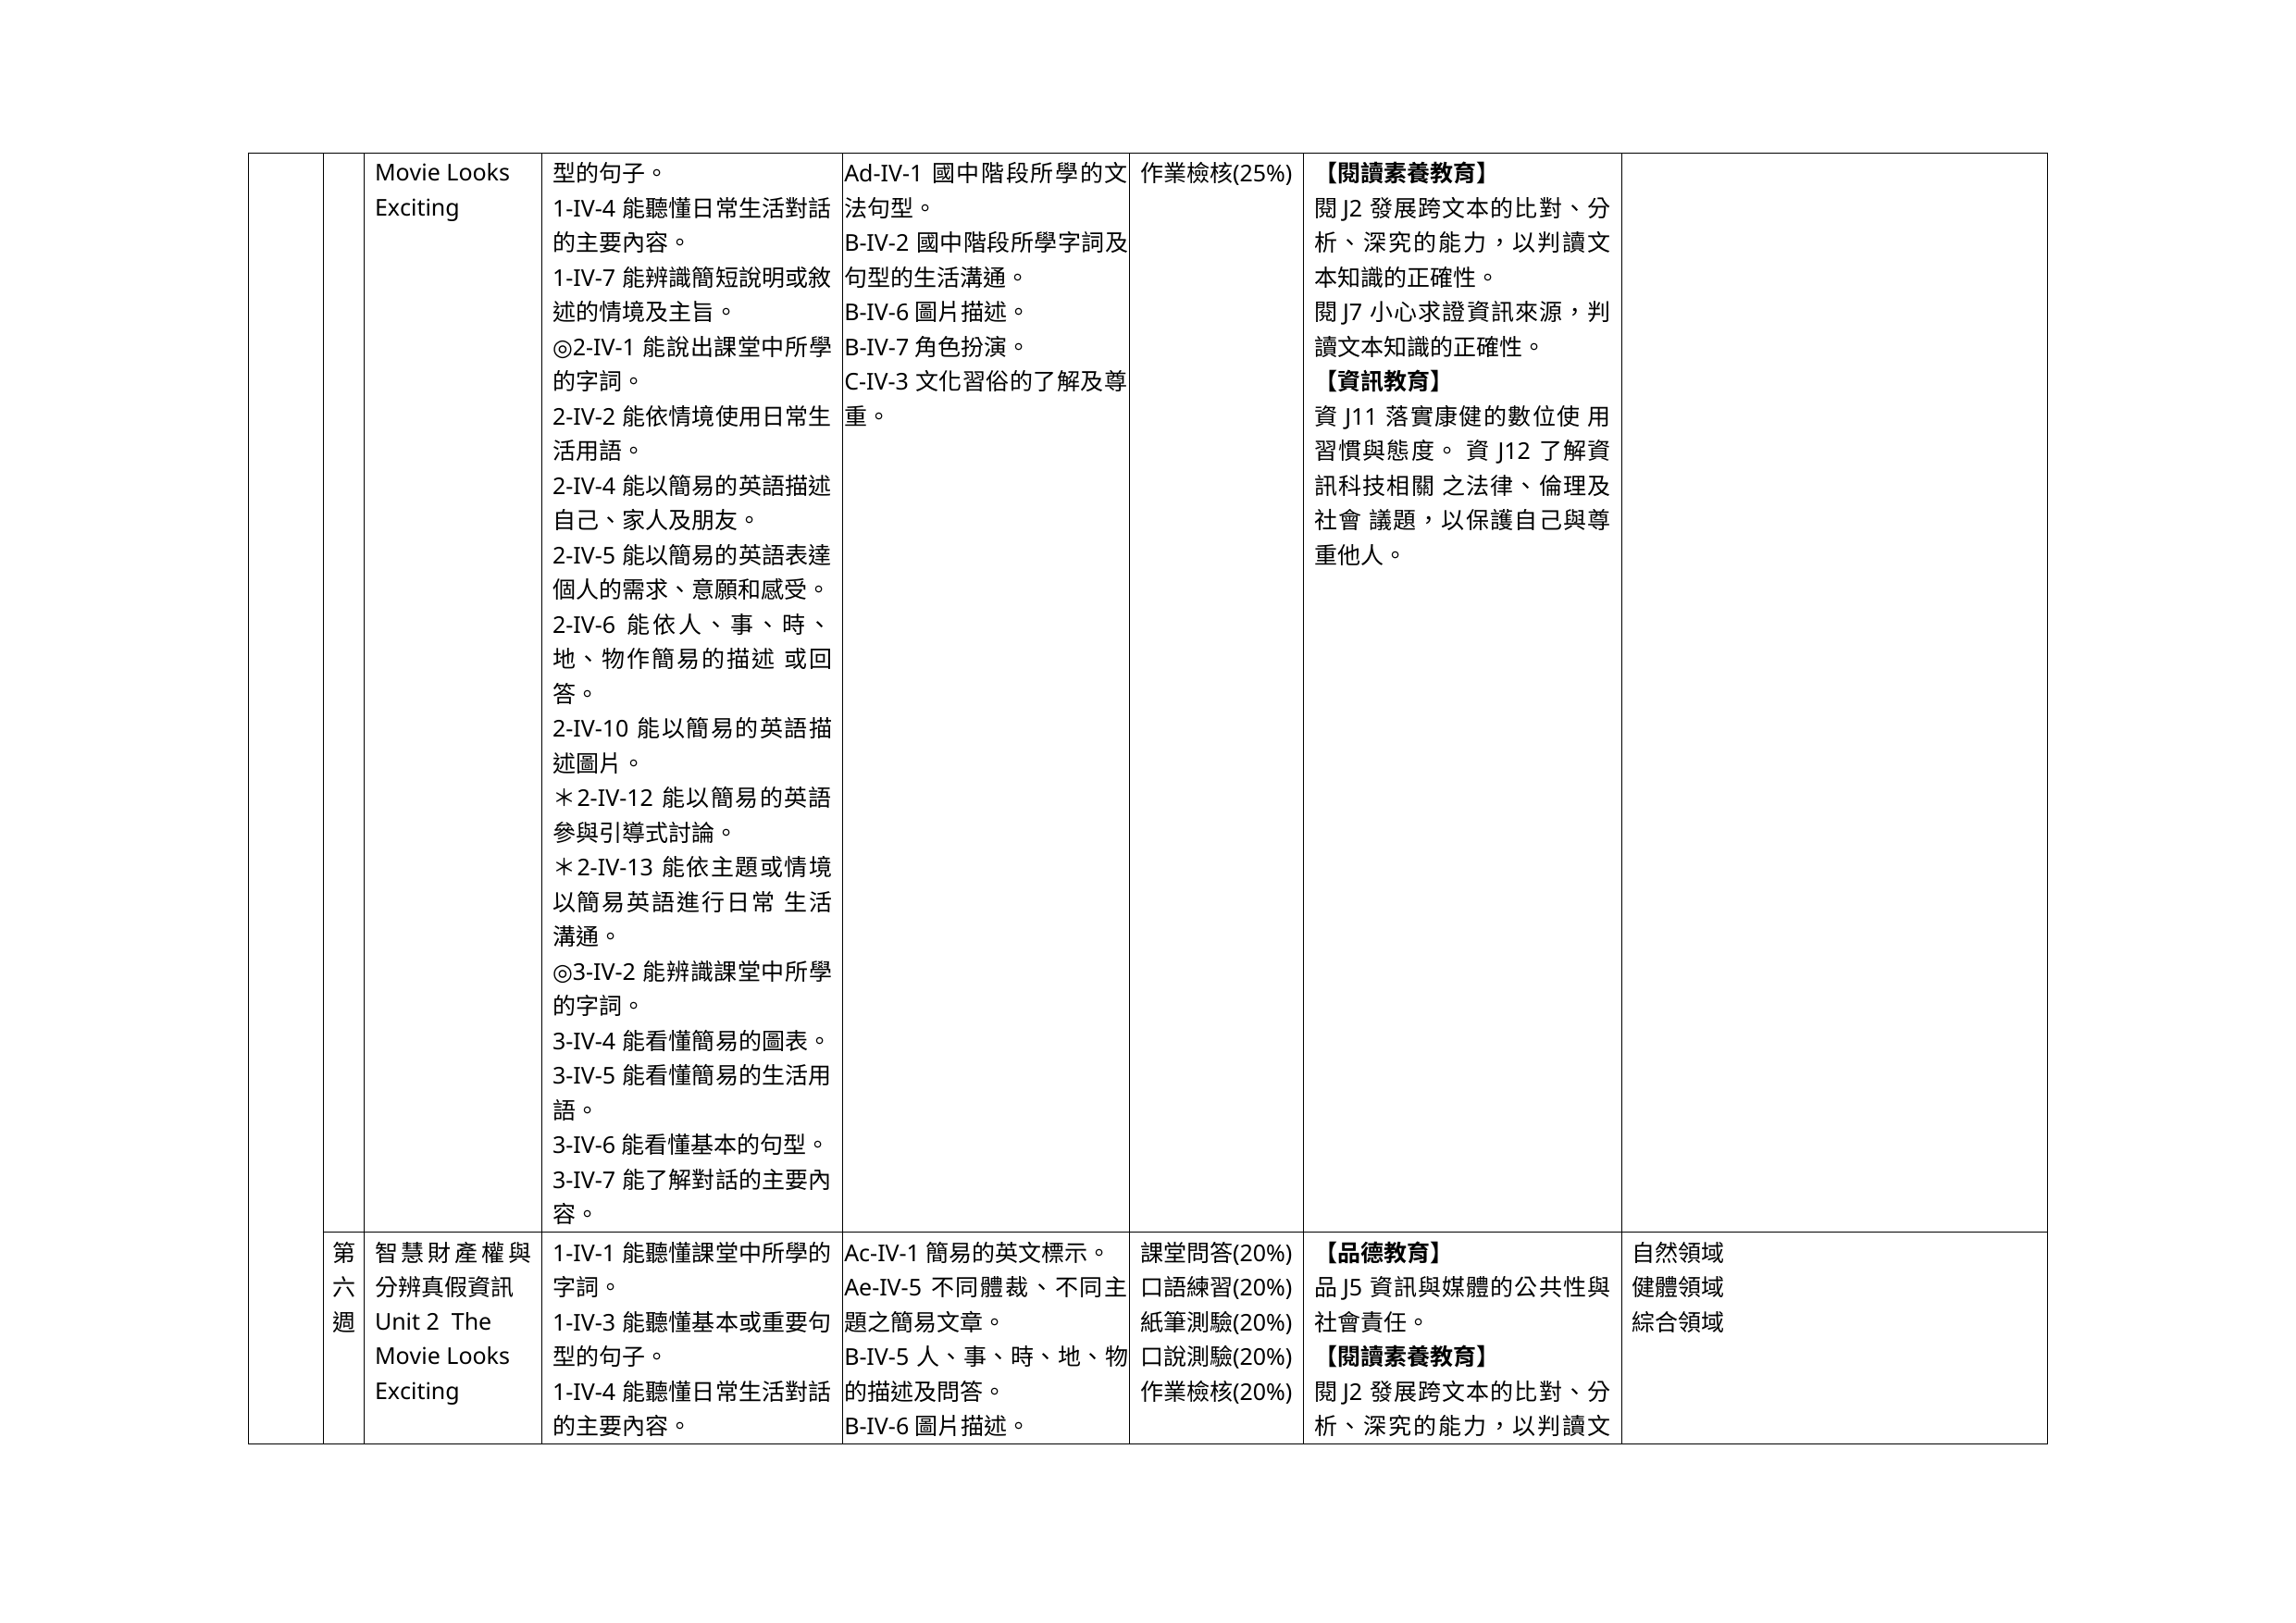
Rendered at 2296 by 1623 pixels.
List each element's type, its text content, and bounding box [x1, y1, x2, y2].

table_cell 【閱讀素養教育】 閱J2 發展跨文本的比對、分析、深究的能力，以判讀文本知識的正確性。 閱J7 小心求證資訊來源，判讀文本知識的正確性。 【資訊教育】 資 J11 落實康健的數位使 用習慣與態度。 資 J12 了解資訊科技相關 之法律、倫理及社會 議題，以保護自己與尊重他人。 [1304, 154, 1621, 1232]
table_cell Ad-IV-1 國中階段所學的文法句型。 B-IV-2 國中階段所學字詞及句型的生活溝通。 B-IV-6 圖片描述。 B-IV-7 角色扮演。 C-IV-3 文化習俗的了解及尊重。 [843, 154, 1129, 1232]
table_cell 【品德教育】 品J5 資訊與媒體的公共性與社會責任。 【閱讀素養教育】 閱J2 發展跨文本的比對、分析、深究的能力，以判讀文 [1304, 1233, 1621, 1443]
table_cell 課堂問答(20%) 口語練習(20%) 紙筆測驗(20%) 口說測驗(20%) 作業檢核(20%) [1130, 1233, 1303, 1443]
table_cell 第六週 [324, 1233, 364, 1443]
table_cell [324, 154, 364, 1232]
table_cell Movie Looks Exciting [365, 154, 541, 1232]
table_cell 自然領域 健體領域 綜合領域 [1622, 1233, 2047, 1443]
table_cell Ac-IV-1 簡易的英文標示。 Ae-IV-5 不同體裁、不同主題之簡易文章。 B-IV-5 人、事、時、地、物的描述及問答。 B-IV-6 圖片描述。 [843, 1233, 1129, 1443]
table_cell 作業檢核(25%) [1130, 154, 1303, 1232]
table_cell [1622, 154, 2047, 1232]
table_cell 型的句子。 1-IV-4 能聽懂日常生活對話的主要內容。 1-IV-7 能辨識簡短說明或敘述的情境及主旨。 ◎2-IV-1 能說出課堂中所學的字詞。 2-IV-2 能依情境使用日常生活用語。 2-IV-4 能以簡易的英語描述自己、家人及朋友。 2-IV-5 能以簡易的英語表達個人的需求、意願和感受。 2-IV-6 能依人、事、時、地、物作簡易的描述 或回答。 2-IV-10 能以簡易的英語描述圖片。 ＊2-IV-12 能以簡易的英語參與引導式討論。 ＊2-IV-13 能依主題或情境以簡易英語進行日常 生活溝通。 ◎3-IV-2 能辨識課堂中所學的字詞。 3-IV-4 能看懂簡易的圖表。 3-IV-5 能看懂簡易的生活用語。 3-IV-6 能看懂基本的句型。 3-IV-7 能了解對話的主要內容。 [542, 154, 842, 1232]
table_cell 智慧財產權與分辨真假資訊 Unit 2 The Movie Looks Exciting [365, 1233, 541, 1443]
table_cell 1-IV-1 能聽懂課堂中所學的字詞。 1-IV-3 能聽懂基本或重要句型的句子。 1-IV-4 能聽懂日常生活對話的主要內容。 [542, 1233, 842, 1443]
